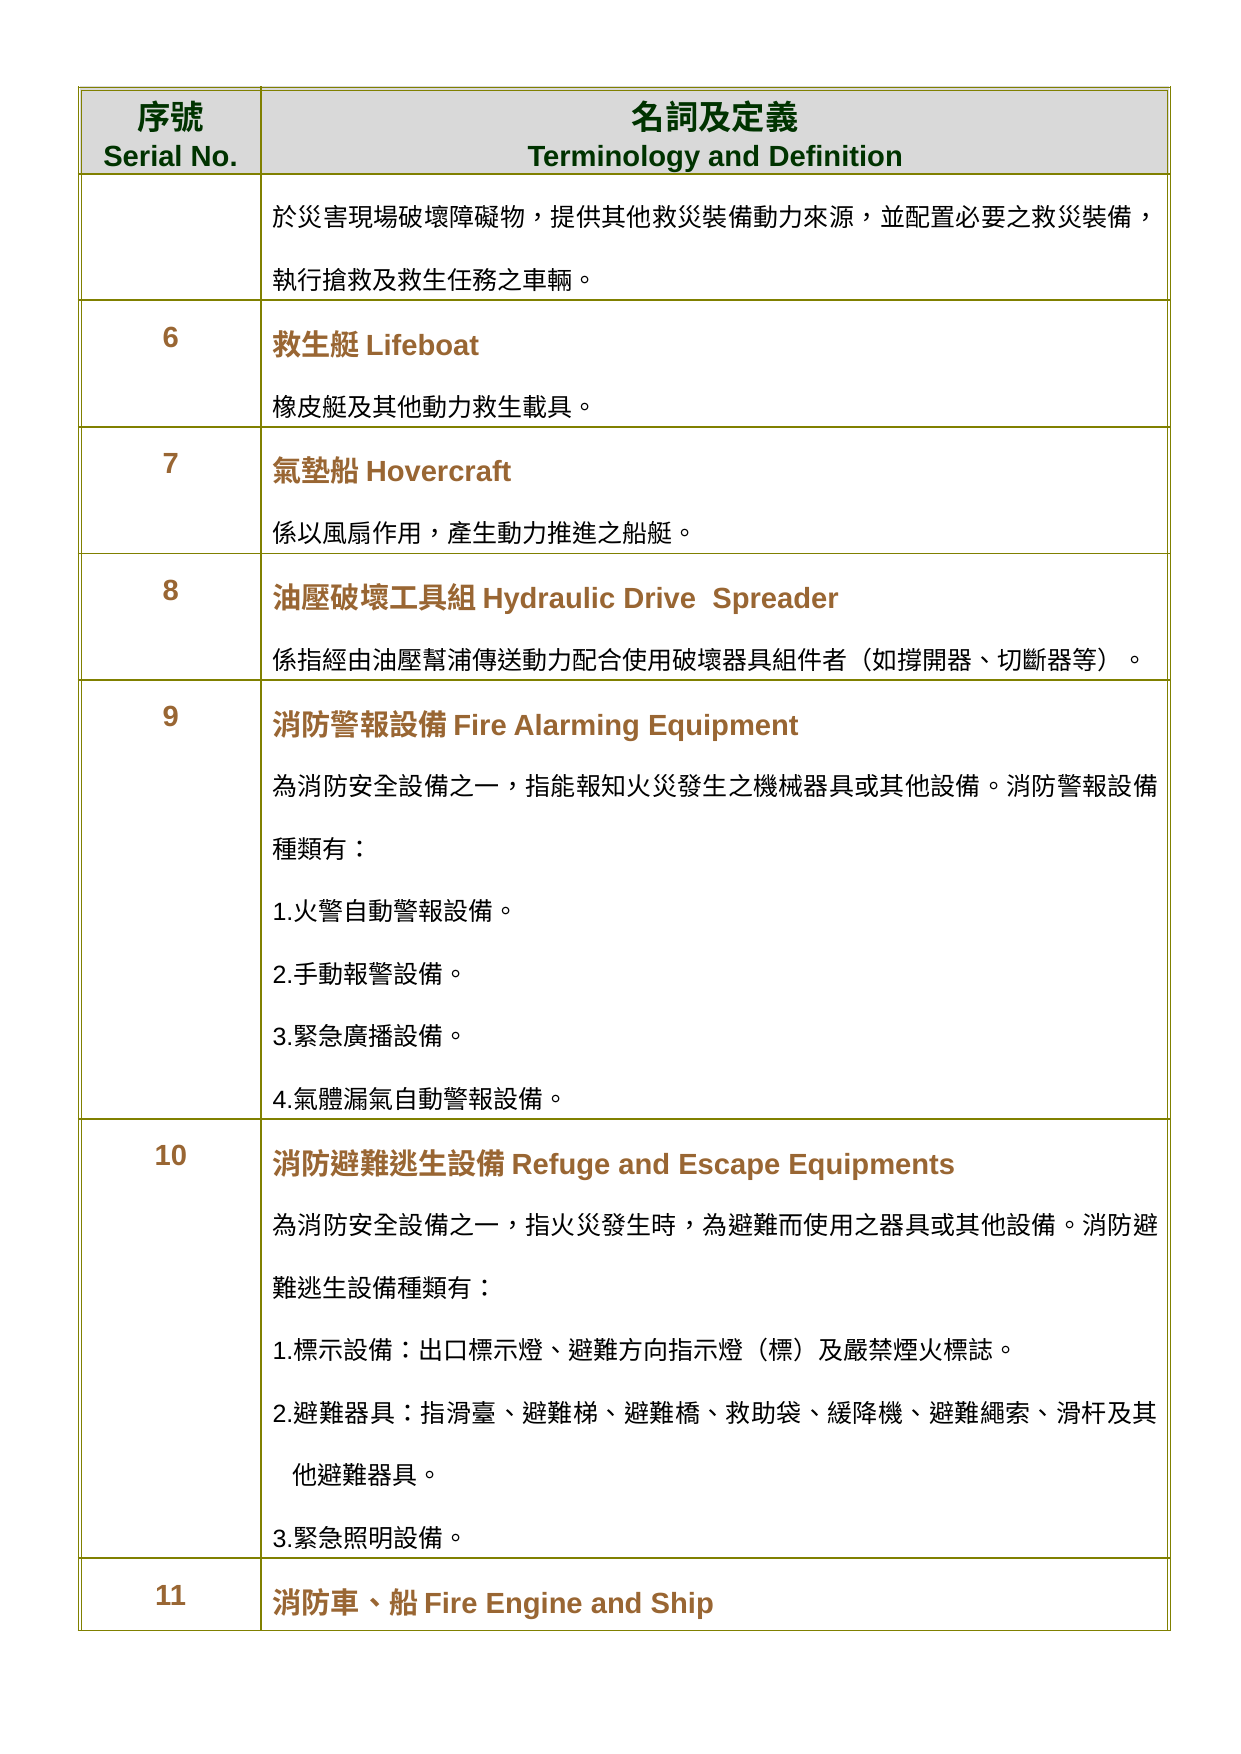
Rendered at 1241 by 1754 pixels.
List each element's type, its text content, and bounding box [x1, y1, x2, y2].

table_cell 消防警報設備Fire Alarming Equipment 為消防安全設備之一，指能報知火災發生之機械器具或其他設備。消防警報設備種類有： 1.火警自動警報設備。 2.手動報警設備。 3.緊急廣播設備。 4.氣體漏氣自動警報設備。 [262, 681, 1167, 1118]
table_cell 消防避難逃生設備Refuge and Escape Equipments 為消防安全設備之一，指火災發生時，為避難而使用之器具或其他設備。消防避難逃生設備種類有： 1.標示設備：出口標示燈、避難方向指示燈（標）及嚴禁煙火標誌。 2.避難器具：指滑臺、避難梯、避難橋、救助袋、緩降機、避難繩索、滑杆及其他避難器具。 3.緊急照明設備。 [262, 1120, 1167, 1557]
table_header 序號 Serial No. [82, 91, 260, 173]
table_cell 救生艇Lifeboat 橡皮艇及其他動力救生載具。 [262, 301, 1167, 426]
table_cell 7 [82, 428, 260, 552]
table_cell 11 [82, 1559, 260, 1630]
table_cell [82, 175, 260, 299]
table_header 名詞及定義 Terminology and Definition [262, 91, 1167, 173]
table_cell 9 [82, 681, 260, 1118]
table_cell 6 [82, 301, 260, 426]
table_cell 10 [82, 1120, 260, 1557]
table_cell 於災害現場破壞障礙物，提供其他救災裝備動力來源，並配置必要之救災裝備，執行搶救及救生任務之車輛。 [262, 175, 1167, 299]
table_cell 氣墊船Hovercraft 係以風扇作用，產生動力推進之船艇。 [262, 428, 1167, 552]
table_cell 8 [82, 554, 260, 679]
table_cell 油壓破壞工具組Hydraulic Drive Spreader 係指經由油壓幫浦傳送動力配合使用破壞器具組件者（如撐開器、切斷器等）。 [262, 554, 1167, 679]
table_cell 消防車、船Fire Engine and Ship [262, 1559, 1167, 1630]
